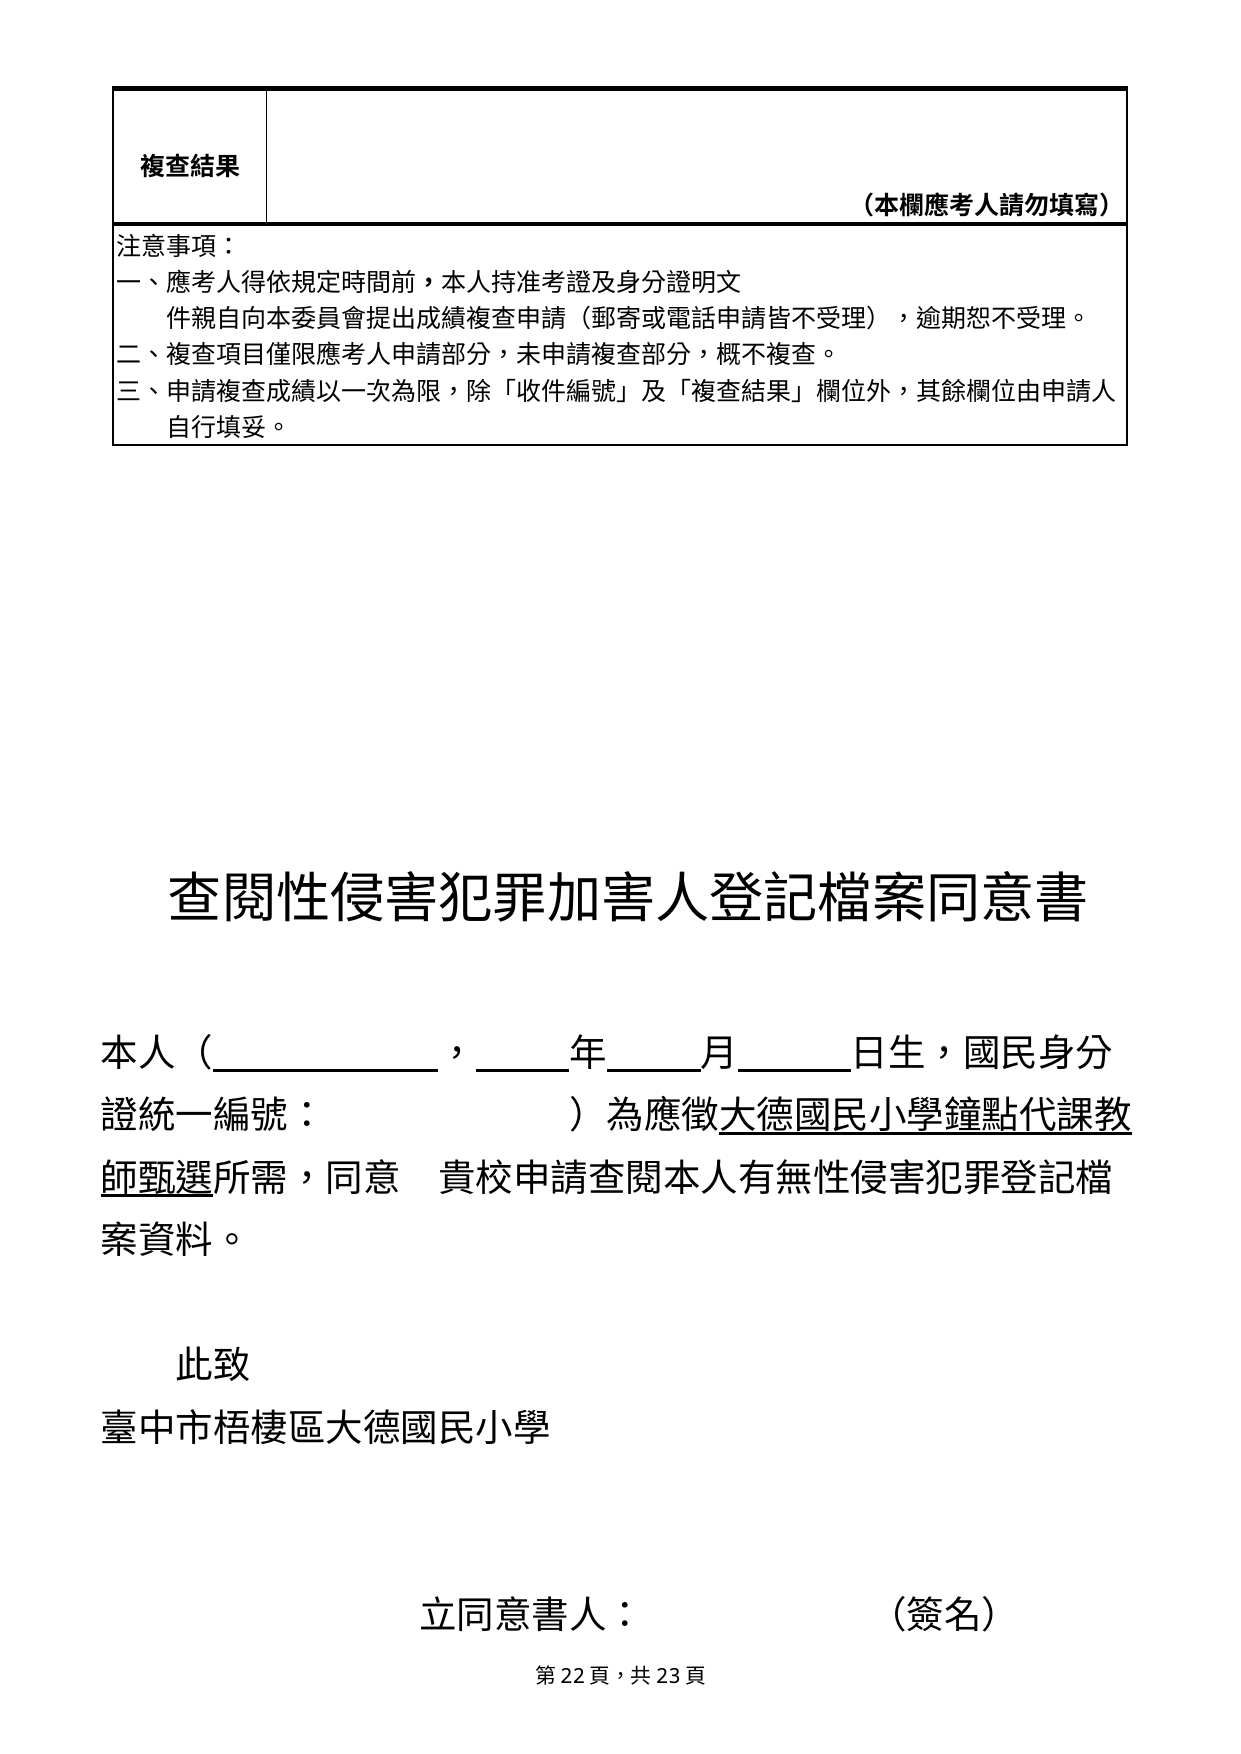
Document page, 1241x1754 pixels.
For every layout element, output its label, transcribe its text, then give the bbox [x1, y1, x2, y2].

text 查閱性侵害犯罪加害人登記檔案同意書 [100, 821, 1156, 946]
text 立同意書人： （簽名） [100, 1571, 1140, 1633]
table_cell 複查結果 [114, 91, 266, 222]
text 臺中市梧棲區大德國民小學 [100, 1383, 1140, 1446]
text 本人（ ， 年 月 日生，國民身分證統一編號： ）為應徵大德國民小學鐘點代課教師甄選所需，同意 貴校申請查閱本人有無性侵害犯罪登記檔案資料。 [100, 1008, 1140, 1258]
text 此致 [100, 1321, 1140, 1383]
table_cell （本欄應考人請勿填寫） [267, 91, 1126, 222]
table_cell 注意事項： 一、應考人得依規定時間前，本人持准考證及身分證明文 件親自向本委員會提出成績複查申請（郵寄或電話申請皆不受理），逾期恕不受理。 二、複查項目僅限應考人申請部分，未申請複查部分，概不複查。 三、申請複查成績以一次為限，除「收件編號」及「複查結果」欄位外，其餘欄位由申請人自行填妥。 [114, 226, 1126, 444]
